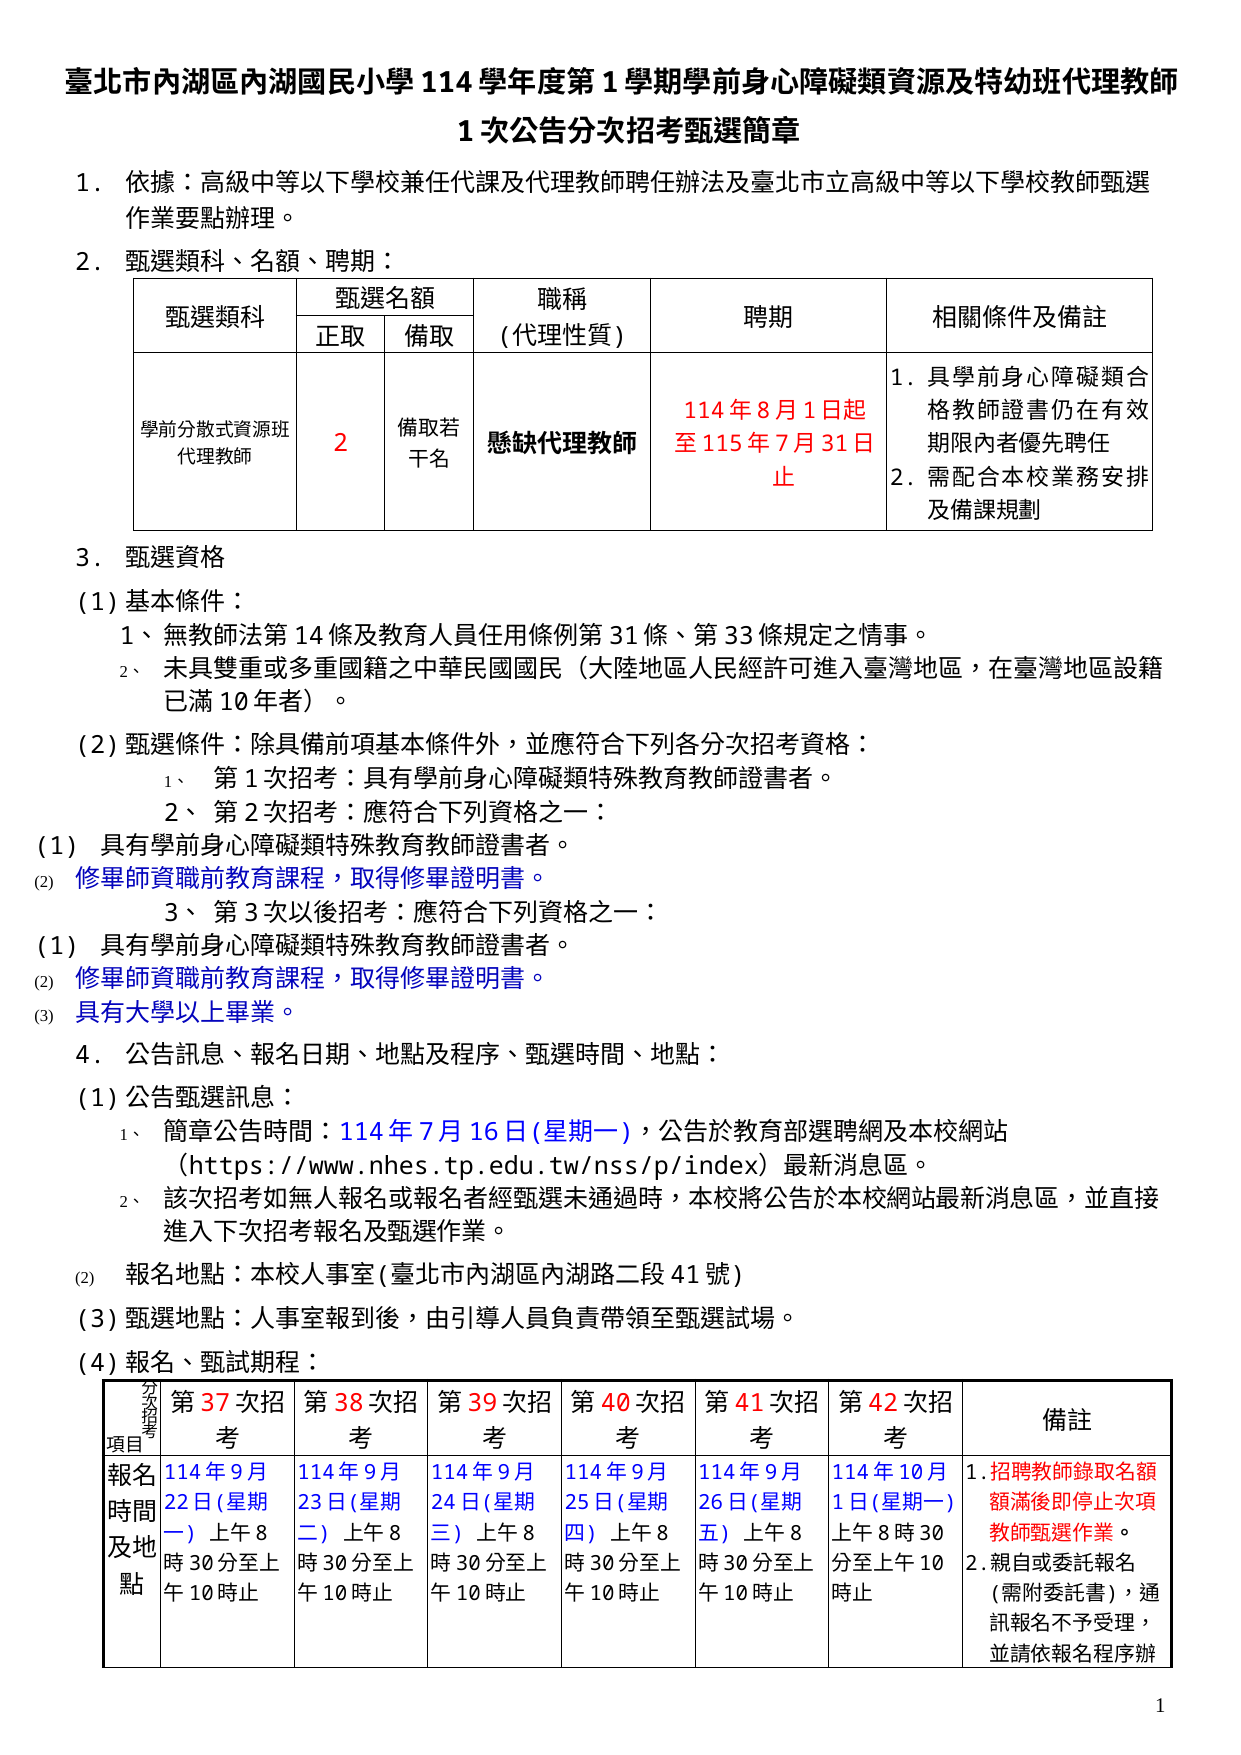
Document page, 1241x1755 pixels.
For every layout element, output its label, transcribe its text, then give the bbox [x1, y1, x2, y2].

table_cell 114年9月24日(星期三) 上午8時30分至上午10時止 [428, 1456, 561, 1667]
table_cell 正取 [297, 316, 384, 352]
table_header 聘期 [651, 279, 886, 352]
table_cell 114年9月26日(星期五) 上午8時30分至上午10時止 [696, 1456, 828, 1667]
list 依據：高級中等以下學校兼任代課及代理教師聘任辦法及臺北市立高級中等以下學校教師甄選作業要點辦理。 [75, 163, 1165, 235]
table_header 第42次招考 [829, 1382, 962, 1455]
table_cell 備取 [385, 316, 473, 352]
list 基本條件： [75, 580, 1165, 617]
list 修畢師資職前教育課程，取得修畢證明書。 [34, 961, 1165, 994]
list 報名、甄試期程： [75, 1341, 1165, 1379]
table_cell 學前分散式資源班 代理教師 [134, 353, 296, 530]
list 報名地點：本校人事室(臺北市內湖區內湖路二段41號) [75, 1254, 1165, 1291]
list 第1次招考：具有學前身心障礙類特殊教育教師證書者。 [164, 761, 1165, 794]
table_cell 114年9月22日(星期一) 上午8時30分至上午10時止 [161, 1456, 294, 1667]
table_header 甄選名額 [297, 279, 473, 315]
table_cell 114年9月23日(星期二) 上午8時30分至上午10時止 [295, 1456, 427, 1667]
list 簡章公告時間：114年7月16日(星期一)，公告於教育部選聘網及本校網站（https://www.nhes.tp.edu.tw/nss/p/index）最新消息區。 [119, 1114, 1165, 1181]
list 無教師法第14條及教育人員任用條例第31條、第33條規定之情事。 [119, 617, 1165, 651]
table_cell 114年10月1日(星期一)上午8時30分至上午10時止 [829, 1456, 962, 1667]
list 甄選類科、名額、聘期： [75, 241, 1165, 278]
table_cell 報名時間及地點 [105, 1456, 160, 1667]
table_header 職稱 (代理性質) [474, 279, 650, 352]
list 具有學前身心障礙類特殊教育教師證書者。 [34, 928, 1165, 961]
list 該次招考如無人報名或報名者經甄選未通過時，本校將公告於本校網站最新消息區，並直接進入下次招考報名及甄選作業。 [119, 1181, 1165, 1247]
table_header 第41次招考 [696, 1382, 828, 1455]
list 修畢師資職前教育課程，取得修畢證明書。 [34, 861, 1165, 894]
table_header 甄選類科 [134, 279, 296, 352]
table_cell 具學前身心障礙類合格教師證書仍在有效期限內者優先聘任 需配合本校業務安排及備課規劃 [887, 353, 1152, 530]
table_cell 2 [297, 353, 384, 530]
list 未具雙重或多重國籍之中華民國國民（大陸地區人民經許可進入臺灣地區，在臺灣地區設籍已滿10年者）。 [119, 651, 1165, 717]
list 具有大學以上畢業。 [34, 994, 1165, 1028]
table_cell 備取若干名 [385, 353, 473, 530]
list 具有學前身心障礙類特殊教育教師證書者。 [34, 828, 1165, 861]
list 公告訊息、報名日期、地點及程序、甄選時間、地點： [75, 1034, 1165, 1070]
list 甄選條件：除具備前項基本條件外，並應符合下列各分次招考資格： [75, 724, 1165, 761]
table_header 分次 招考 項目 [105, 1382, 160, 1455]
table_cell 1.招聘教師錄取名額額滿後即停止次項教師甄選作業。 2.親自或委託報名(需附委託書)，通訊報名不予受理，並請依報名程序辦 [963, 1456, 1170, 1667]
table_header 備註 [963, 1382, 1170, 1455]
table_cell 懸缺代理教師 [474, 353, 650, 530]
list 公告甄選訊息： [75, 1077, 1165, 1114]
table_header 第38次招考 [295, 1382, 427, 1455]
table_header 第39次招考 [428, 1382, 561, 1455]
list 第3次以後招考：應符合下列資格之一： [164, 894, 1165, 928]
list 甄選資格 [75, 537, 1165, 574]
table_cell 114年9月25日(星期四) 上午8時30分至上午10時止 [562, 1456, 695, 1667]
table_cell 114年8月1日起 至115年7月31日止 [651, 353, 886, 530]
text 臺北市內湖區內湖國民小學114學年度第1學期學前身心障礙類資源及特幼班代理教師1次公告分次招考甄選簡章 [60, 59, 1182, 150]
table_header 相關條件及備註 [887, 279, 1152, 352]
list 甄選地點：人事室報到後，由引導人員負責帶領至甄選試場。 [75, 1297, 1165, 1335]
table_header 第40次招考 [562, 1382, 695, 1455]
table_header 第37次招考 [161, 1382, 294, 1455]
list 第2次招考：應符合下列資格之一： [164, 794, 1165, 828]
